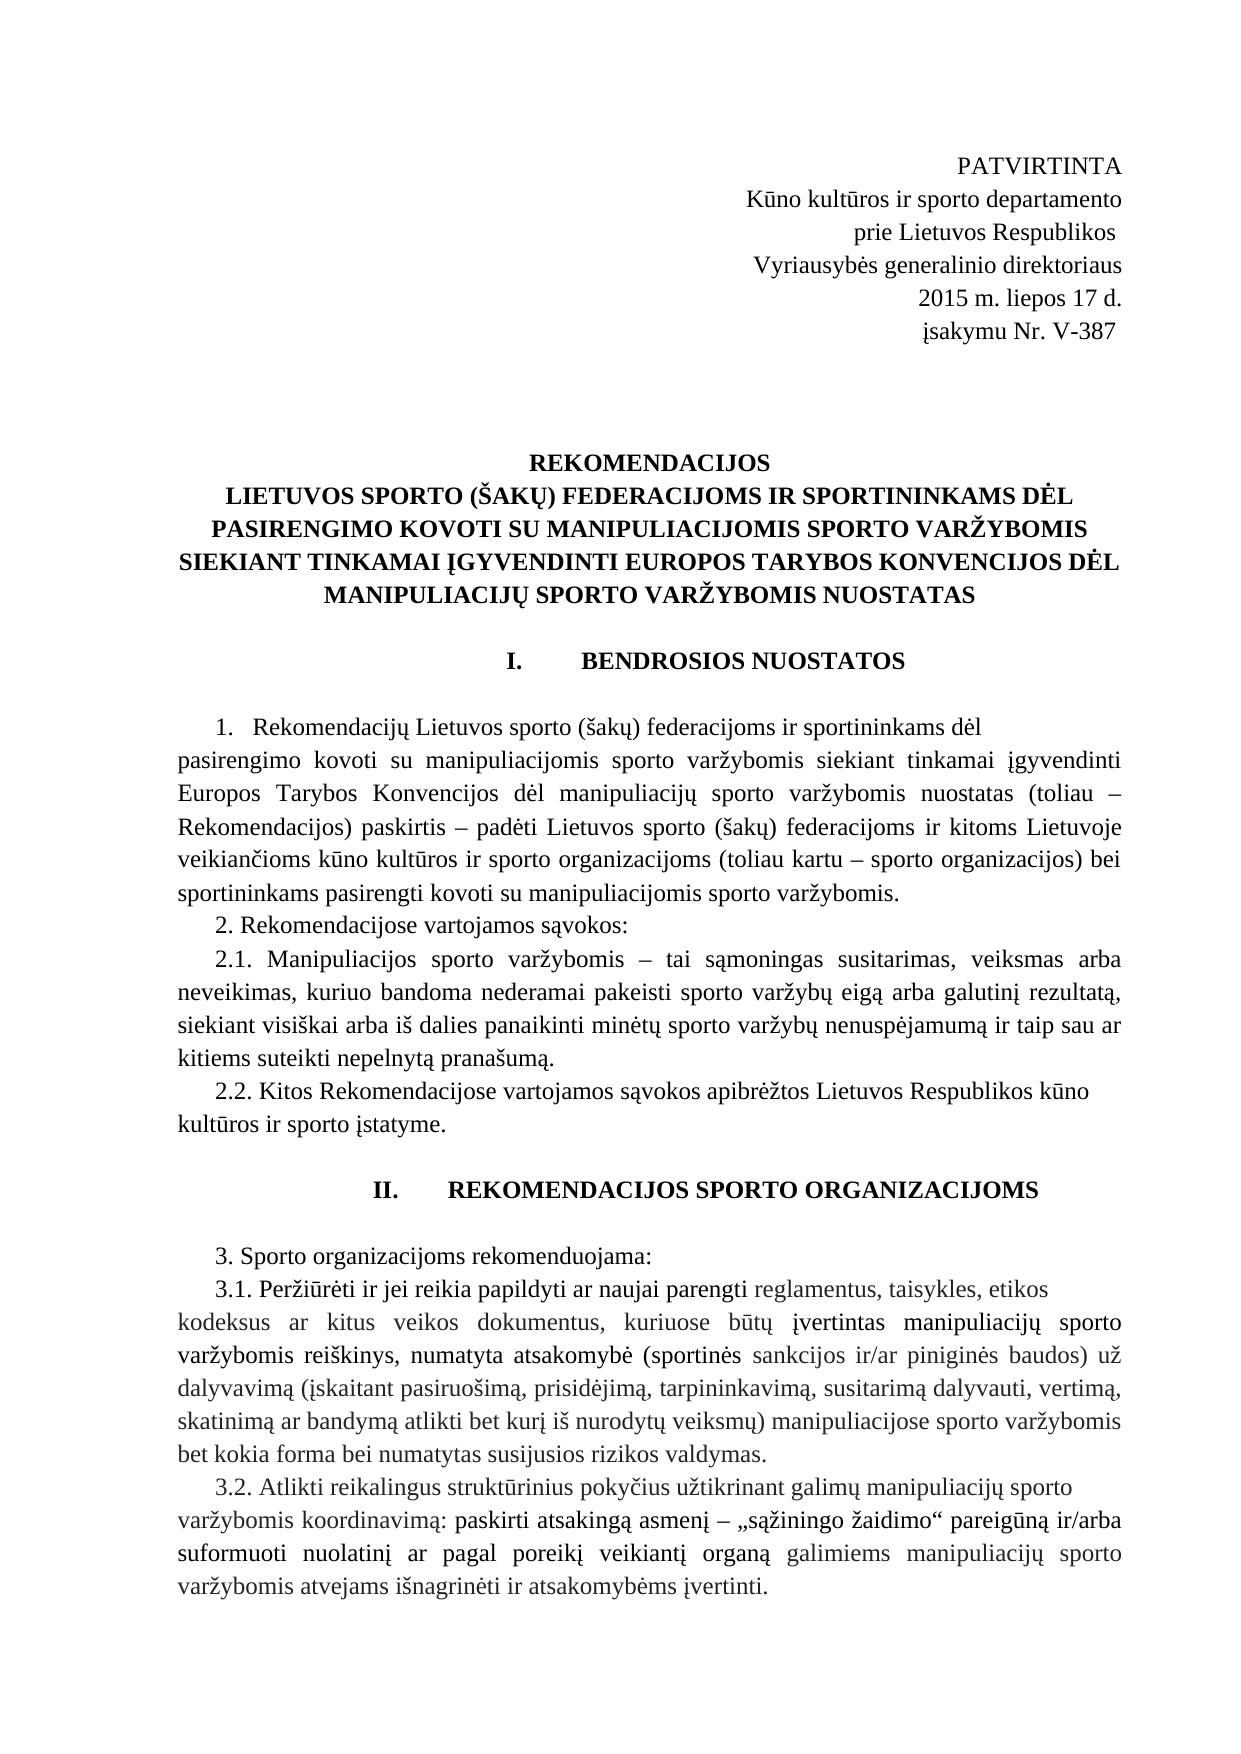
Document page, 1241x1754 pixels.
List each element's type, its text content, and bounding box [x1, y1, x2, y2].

text 3. Sporto organizacijoms rekomenduojama: [177, 1241, 1122, 1269]
text 3.1. Peržiūrėti ir jei reikia papildyti ar naujai parengti reglamentus, taisykles, etikos [215, 1274, 1122, 1303]
text 2.1. Manipuliacijos sporto varžybomis – tai sąmoningas susitarimas, veiksmas arba neveikimas, kuriuo bandoma nederamai pakeisti sporto varžybų eigą arba galutinį rezultatą, siekiant visiškai arba iš dalies panaikinti minėtų sporto varžybų nenuspėjamumą ir taip sau ar kitiems suteikti nepelnytą pranašumą. [177, 944, 1122, 1071]
text II. REKOMENDACIJOS SPORTO ORGANIZACIJOMS [290, 1175, 1122, 1203]
text 2. Rekomendacijose vartojamos sąvokos: [177, 911, 1122, 939]
text kultūros ir sporto įstatyme. [177, 1109, 1122, 1137]
text 1. Rekomendacijų Lietuvos sporto (šakų) federacijoms ir sportininkams dėl [215, 712, 1122, 741]
text 2.2. Kitos Rekomendacijose vartojamos sąvokos apibrėžtos Lietuvos Respublikos kūno [177, 1076, 1122, 1104]
text kodeksus ar kitus veikos dokumentus, kuriuose būtų įvertintas manipuliacijų sporto varžybomis reiškinys, numatyta atsakomybė (sportinės sankcijos ir/ar piniginės baudos) už dalyvavimą (įskaitant pasiruošimą, prisidėjimą, tarpininkavimą, susitarimą dalyvauti, vertimą, skatinimą ar bandymą atlikti bet kurį iš nurodytų veiksmų) manipuliacijose sporto varžybomis bet kokia forma bei numatytas susijusios rizikos valdymas. [177, 1307, 1122, 1468]
text varžybomis koordinavimą: paskirti atsakingą asmenį – „sąžiningo žaidimo“ pareigūną ir/arba suformuoti nuolatinį ar pagal poreikį veikiantį organą galimiems manipuliacijų sporto varžybomis atvejams išnagrinėti ir atsakomybėms įvertinti. [177, 1505, 1122, 1600]
text REKOMENDACIJOS [177, 448, 1122, 477]
text pasirengimo kovoti su manipuliacijomis sporto varžybomis siekiant tinkamai įgyvendinti Europos Tarybos Konvencijos dėl manipuliacijų sporto varžybomis nuostatas (toliau – Rekomendacijos) paskirtis – padėti Lietuvos sporto (šakų) federacijoms ir kitoms Lietuvoje veikiančioms kūno kultūros ir sporto organizacijoms (toliau kartu – sporto organizacijos) bei sportininkams pasirengti kovoti su manipuliacijomis sporto varžybomis. [177, 746, 1122, 906]
text 3.2. Atlikti reikalingus struktūrinius pokyčius užtikrinant galimų manipuliacijų sporto [215, 1472, 1122, 1501]
text prie Lietuvos Respublikos [177, 217, 1122, 246]
text LIETUVOS SPORTO (šakų) federacijoms ir sportininkams DĖL PASIRENGIMO KOVOTI SU MANIPULIACIJOMIS SPORTO VARŽYBOMIS SIEKIANT TINKAMAI ĮGYVENDINTI EUROPOS TARYBOS KONVENCIJOS DĖL MANIPULIACIJŲ SPORTO VARŽYBOMIS NUOSTATAS [177, 481, 1122, 609]
text I. Bendrosios nuostatos [290, 646, 1122, 675]
text Kūno kultūros ir sporto departamento [177, 184, 1122, 213]
text PATVIRTINTA [177, 151, 1122, 180]
text 2015 m. liepos 17 d. [177, 283, 1122, 312]
text Vyriausybės generalinio direktoriaus [177, 250, 1122, 279]
text įsakymu Nr. V-387 [177, 316, 1122, 345]
